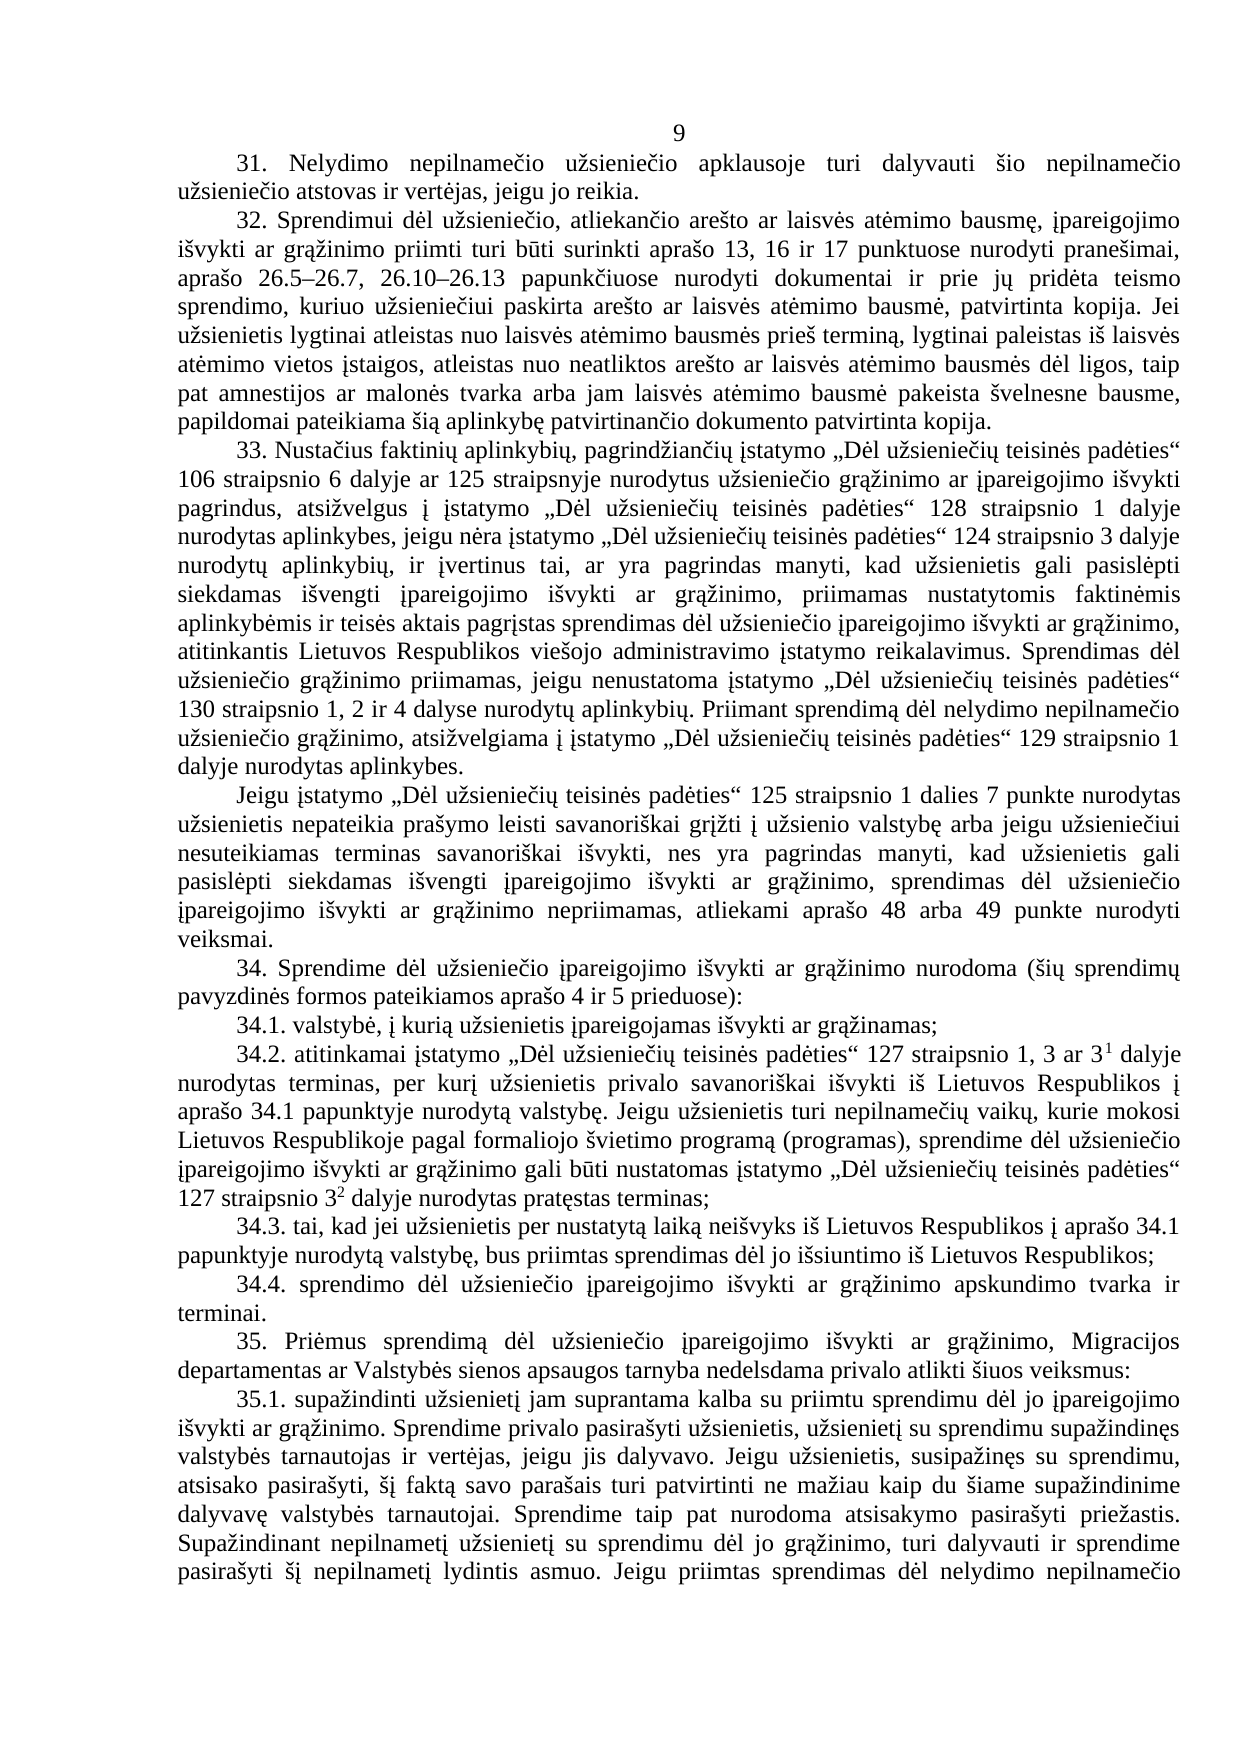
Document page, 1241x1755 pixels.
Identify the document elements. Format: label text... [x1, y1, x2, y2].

text 34. Sprendime dėl užsieniečio įpareigojimo išvykti ar grąžinimo nurodoma (šių sprendimų pavyzdinės formos pateikiamos aprašo 4 ir 5 prieduose): [177, 953, 1181, 1010]
text 34.2. atitinkamai įstatymo „Dėl užsieniečių teisinės padėties“ 127 straipsnio 1, 3 ar 31 dalyje nurodytas terminas, per kurį užsienietis privalo savanoriškai išvykti iš Lietuvos Respublikos į aprašo 34.1 papunktyje nurodytą valstybę. Jeigu užsienietis turi nepilnamečių vaikų, kurie mokosi Lietuvos Respublikoje pagal formaliojo švietimo programą (programas), sprendime dėl užsieniečio įpareigojimo išvykti ar grąžinimo gali būti nustatomas įstatymo „Dėl užsieniečių teisinės padėties“ 127 straipsnio 32 dalyje nurodytas pratęstas terminas; [177, 1039, 1181, 1211]
text 34.4. sprendimo dėl užsieniečio įpareigojimo išvykti ar grąžinimo apskundimo tvarka ir terminai. [177, 1269, 1181, 1326]
text 33. Nustačius faktinių aplinkybių, pagrindžiančių įstatymo „Dėl užsieniečių teisinės padėties“ 106 straipsnio 6 dalyje ar 125 straipsnyje nurodytus užsieniečio grąžinimo ar įpareigojimo išvykti pagrindus, atsižvelgus į įstatymo „Dėl užsieniečių teisinės padėties“ 128 straipsnio 1 dalyje nurodytas aplinkybes, jeigu nėra įstatymo „Dėl užsieniečių teisinės padėties“ 124 straipsnio 3 dalyje nurodytų aplinkybių, ir įvertinus tai, ar yra pagrindas manyti, kad užsienietis gali pasislėpti siekdamas išvengti įpareigojimo išvykti ar grąžinimo, priimamas nustatytomis faktinėmis aplinkybėmis ir teisės aktais pagrįstas sprendimas dėl užsieniečio įpareigojimo išvykti ar grąžinimo, atitinkantis Lietuvos Respublikos viešojo administravimo įstatymo reikalavimus. Sprendimas dėl užsieniečio grąžinimo priimamas, jeigu nenustatoma įstatymo „Dėl užsieniečių teisinės padėties“ 130 straipsnio 1, 2 ir 4 dalyse nurodytų aplinkybių. Priimant sprendimą dėl nelydimo nepilnamečio užsieniečio grąžinimo, atsižvelgiama į įstatymo „Dėl užsieniečių teisinės padėties“ 129 straipsnio 1 dalyje nurodytas aplinkybes. [177, 435, 1181, 780]
text 34.3. tai, kad jei užsienietis per nustatytą laiką neišvyks iš Lietuvos Respublikos į aprašo 34.1 papunktyje nurodytą valstybę, bus priimtas sprendimas dėl jo išsiuntimo iš Lietuvos Respublikos; [177, 1211, 1181, 1269]
text 31. Nelydimo nepilnamečio užsieniečio apklausoje turi dalyvauti šio nepilnamečio užsieniečio atstovas ir vertėjas, jeigu jo reikia. [177, 148, 1181, 205]
text 35.1. supažindinti užsienietį jam suprantama kalba su priimtu sprendimu dėl jo įpareigojimo išvykti ar grąžinimo. Sprendime privalo pasirašyti užsienietis, užsienietį su sprendimu supažindinęs valstybės tarnautojas ir vertėjas, jeigu jis dalyvavo. Jeigu užsienietis, susipažinęs su sprendimu, atsisako pasirašyti, šį faktą savo parašais turi patvirtinti ne mažiau kaip du šiame supažindinime dalyvavę valstybės tarnautojai. Sprendime taip pat nurodoma atsisakymo pasirašyti priežastis. Supažindinant nepilnametį užsienietį su sprendimu dėl jo grąžinimo, turi dalyvauti ir sprendime pasirašyti šį nepilnametį lydintis asmuo. Jeigu priimtas sprendimas dėl nelydimo nepilnamečio [177, 1384, 1181, 1585]
text Jeigu įstatymo „Dėl užsieniečių teisinės padėties“ 125 straipsnio 1 dalies 7 punkte nurodytas užsienietis nepateikia prašymo leisti savanoriškai grįžti į užsienio valstybę arba jeigu užsieniečiui nesuteikiamas terminas savanoriškai išvykti, nes yra pagrindas manyti, kad užsienietis gali pasislėpti siekdamas išvengti įpareigojimo išvykti ar grąžinimo, sprendimas dėl užsieniečio įpareigojimo išvykti ar grąžinimo nepriimamas, atliekami aprašo 48 arba 49 punkte nurodyti veiksmai. [177, 780, 1181, 953]
text 35. Priėmus sprendimą dėl užsieniečio įpareigojimo išvykti ar grąžinimo, Migracijos departamentas ar Valstybės sienos apsaugos tarnyba nedelsdama privalo atlikti šiuos veiksmus: [177, 1326, 1181, 1384]
text 32. Sprendimui dėl užsieniečio, atliekančio arešto ar laisvės atėmimo bausmę, įpareigojimo išvykti ar grąžinimo priimti turi būti surinkti aprašo 13, 16 ir 17 punktuose nurodyti pranešimai, aprašo 26.5–26.7, 26.10–26.13 papunkčiuose nurodyti dokumentai ir prie jų pridėta teismo sprendimo, kuriuo užsieniečiui paskirta arešto ar laisvės atėmimo bausmė, patvirtinta kopija. Jei užsienietis lygtinai atleistas nuo laisvės atėmimo bausmės prieš terminą, lygtinai paleistas iš laisvės atėmimo vietos įstaigos, atleistas nuo neatliktos arešto ar laisvės atėmimo bausmės dėl ligos, taip pat amnestijos ar malonės tvarka arba jam laisvės atėmimo bausmė pakeista švelnesne bausme, papildomai pateikiama šią aplinkybę patvirtinančio dokumento patvirtinta kopija. [177, 205, 1181, 435]
text 34.1. valstybė, į kurią užsienietis įpareigojamas išvykti ar grąžinamas; [236, 1010, 1181, 1039]
